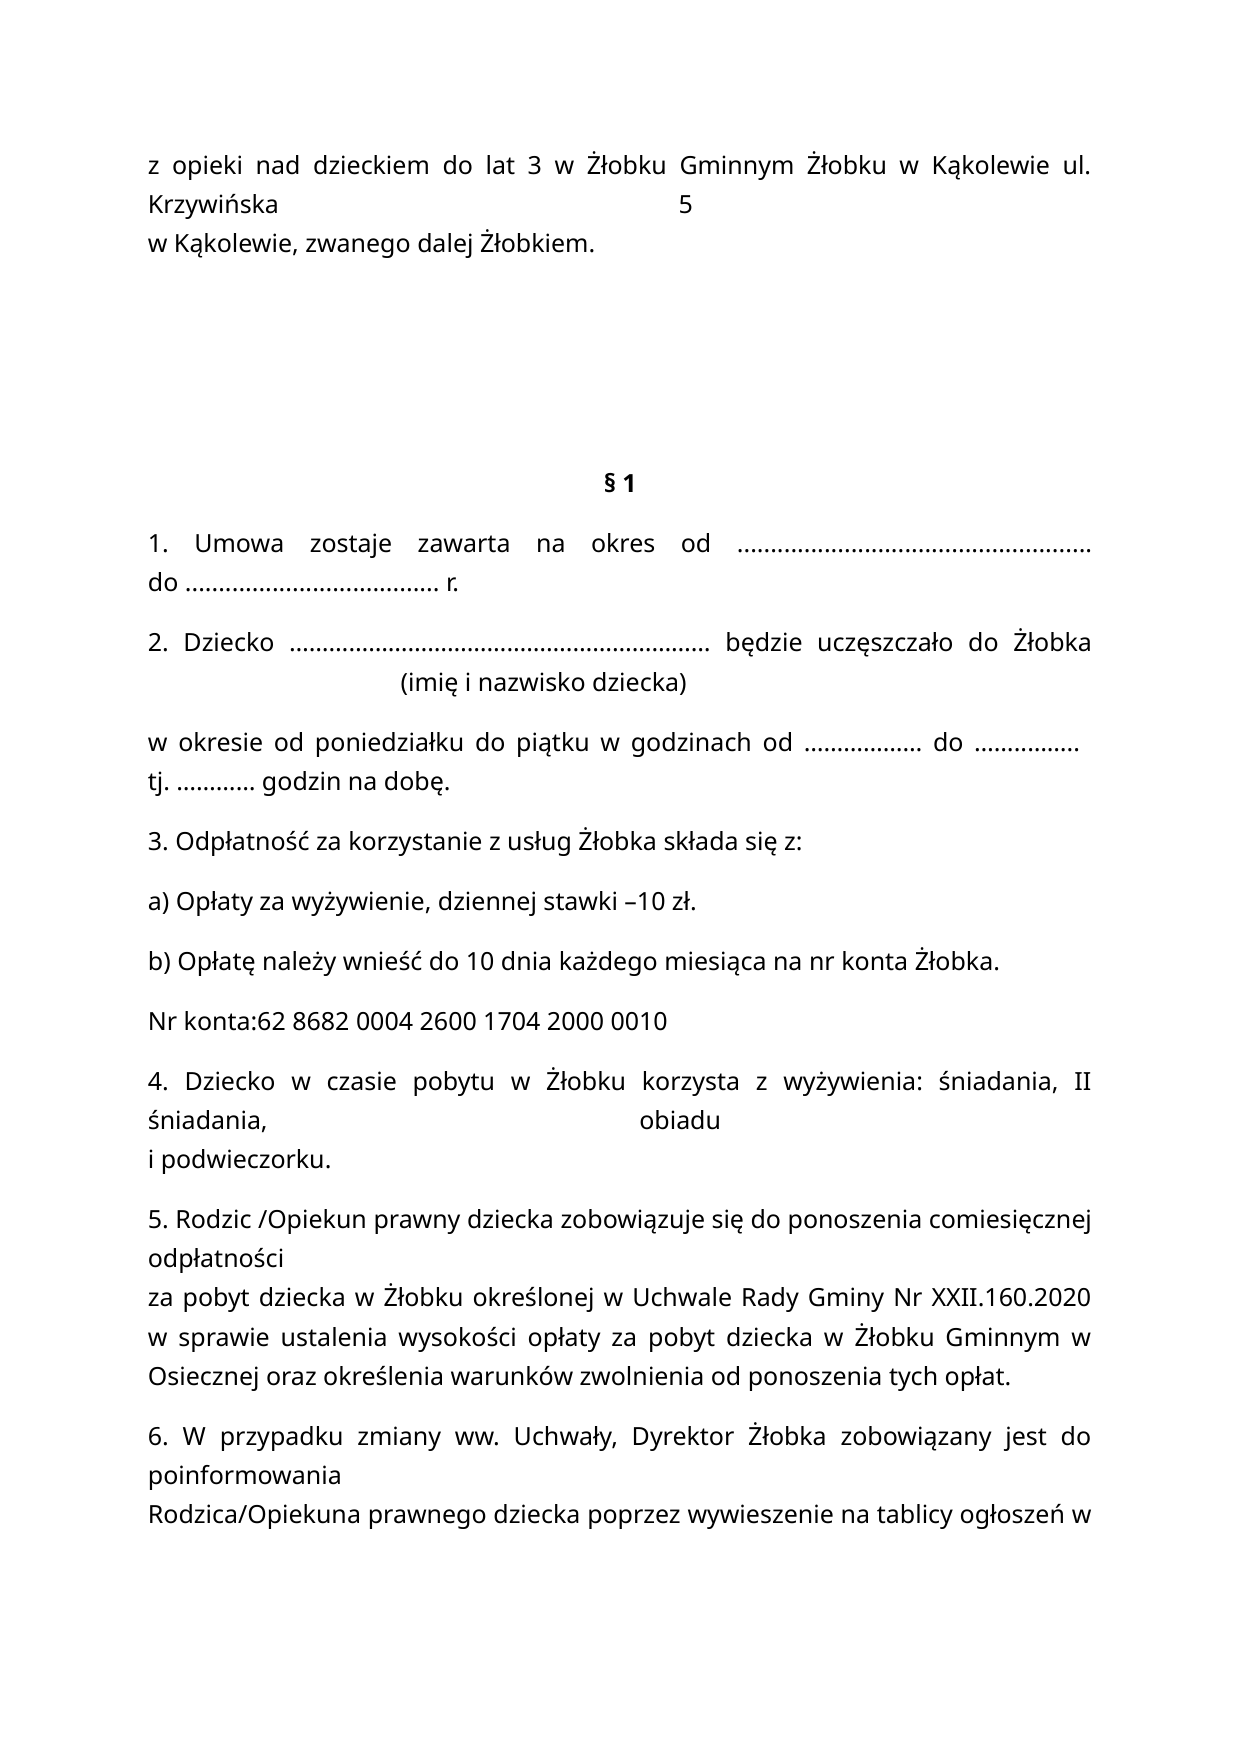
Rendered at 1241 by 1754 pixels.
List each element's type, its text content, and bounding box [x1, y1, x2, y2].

text b) Opłatę należy wnieść do 10 dnia każdego miesiąca na nr konta Żłobka. [148, 943, 1093, 977]
text § 1 [148, 466, 1093, 500]
text w okresie od poniedziałku do piątku w godzinach od ……………… do ……..…….. tj. ………… godzin na dobę. [148, 724, 1093, 797]
text 1. Umowa zostaje zawarta na okres od ..................................................... do ...................................... r. [148, 526, 1093, 599]
text 6. W przypadku zmiany ww. Uchwały, Dyrektor Żłobka zobowiązany jest do poinformowania Rodzica/Opiekuna prawnego dziecka poprzez wywieszenie na tablicy ogłoszeń w [148, 1418, 1093, 1531]
text 2. Dziecko …………………………………….………………… będzie uczęszczało do Żłobka (imię i nazwisko dziecka) [148, 625, 1093, 698]
text 5. Rodzic /Opiekun prawny dziecka zobowiązuje się do ponoszenia comiesięcznej odpłatności za pobyt dziecka w Żłobku określonej w Uchwale Rady Gminy Nr XXII.160.2020 w sprawie ustalenia wysokości opłaty za pobyt dziecka w Żłobku Gminnym w Osiecznej oraz określenia warunków zwolnienia od ponoszenia tych opłat. [148, 1202, 1093, 1392]
text z opieki nad dzieckiem do lat 3 w Żłobku Gminnym Żłobku w Kąkolewie ul. Krzywińska 5 w Kąkolewie, zwanego dalej Żłobkiem. [148, 148, 1093, 260]
text 3. Odpłatność za korzystanie z usług Żłobka składa się z: [148, 823, 1093, 857]
text 4. Dziecko w czasie pobytu w Żłobku korzysta z wyżywienia: śniadania, II śniadania, obiadu i podwieczorku. [148, 1063, 1093, 1176]
text a) Opłaty za wyżywienie, dziennej stawki –10 zł. [148, 883, 1093, 917]
text Nr konta:62 8682 0004 2600 1704 2000 0010 [148, 1003, 1093, 1037]
